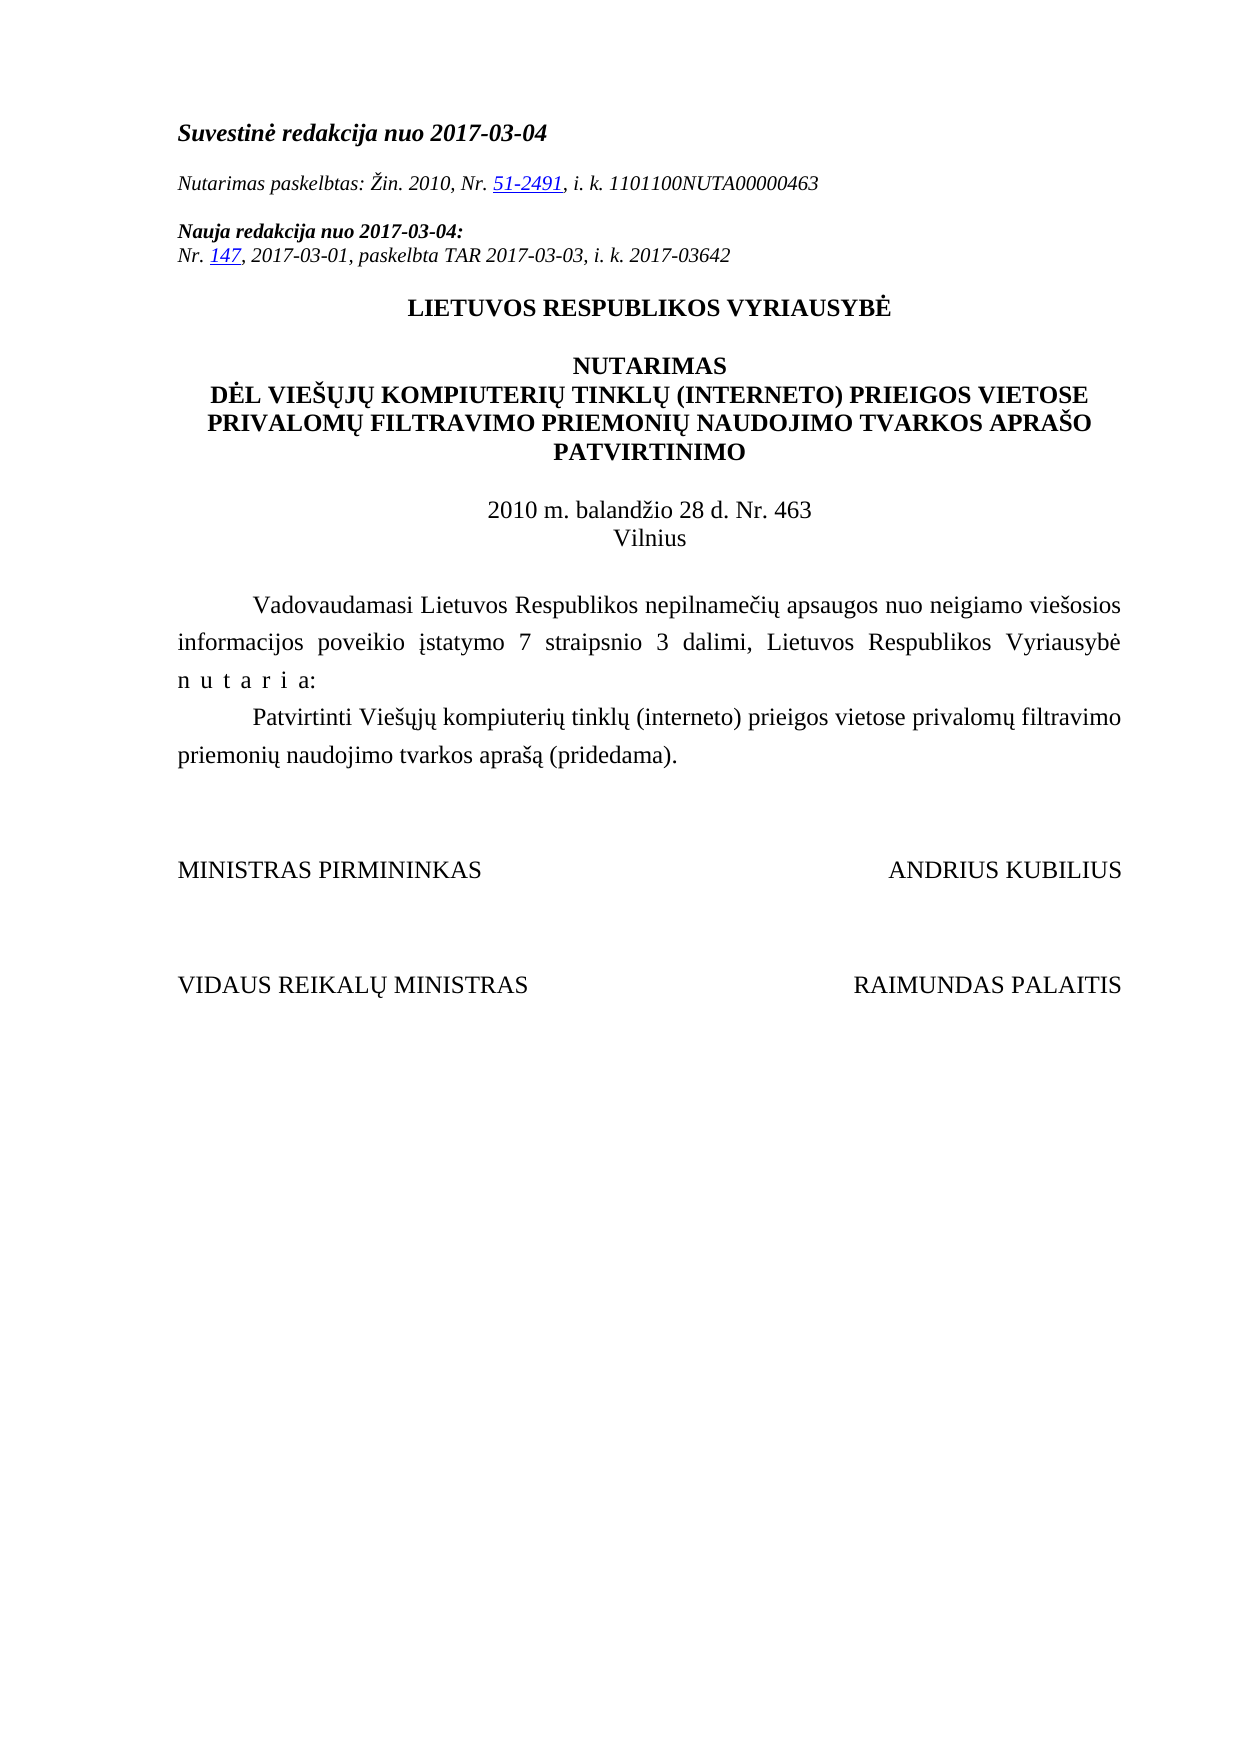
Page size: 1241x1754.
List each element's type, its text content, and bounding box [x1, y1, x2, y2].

text Suvestinė redakcija nuo 2017-03-04 [177, 118, 1122, 147]
text VIDAUS REIKALŲ MINISTRAS RAIMUNDAS PALAITIS [177, 970, 1122, 998]
text NUTARIMAS [177, 351, 1122, 380]
text Nr. 147, 2017-03-01, paskelbta TAR 2017-03-03, i. k. 2017-03642 [177, 243, 1122, 267]
text Vadovaudamasi Lietuvos Respublikos nepilnamečių apsaugos nuo neigiamo viešosios informacijos poveikio įstatymo 7 straipsnio 3 dalimi, Lietuvos Respublikos Vyriausybė nutaria: [177, 581, 1122, 693]
text LIETUVOS RESPUBLIKOS VYRIAUSYBĖ [177, 293, 1122, 322]
text DĖL VIEŠŲJŲ KOMPIUTERIŲ TINKLŲ (INTERNETO) PRIEIGOS VIETOSE PRIVALOMŲ FILTRAVIMO PRIEMONIŲ NAUDOJIMO TVARKOS APRAŠO PATVIRTINIMO [177, 380, 1122, 466]
text Nutarimas paskelbtas: Žin. 2010, Nr. 51-2491, i. k. 1101100NUTA00000463 [177, 171, 1122, 195]
text Nauja redakcija nuo 2017-03-04: [177, 219, 1122, 243]
text MINISTRAS PIRMININKAS ANDRIUS KUBILIUS [177, 855, 1122, 883]
text Vilnius [177, 523, 1122, 552]
text Patvirtinti Viešųjų kompiuterių tinklų (interneto) prieigos vietose privalomų filtravimo priemonių naudojimo tvarkos aprašą (pridedama). [177, 693, 1122, 768]
text 2010 m. balandžio 28 d. Nr. 463 [177, 495, 1122, 523]
